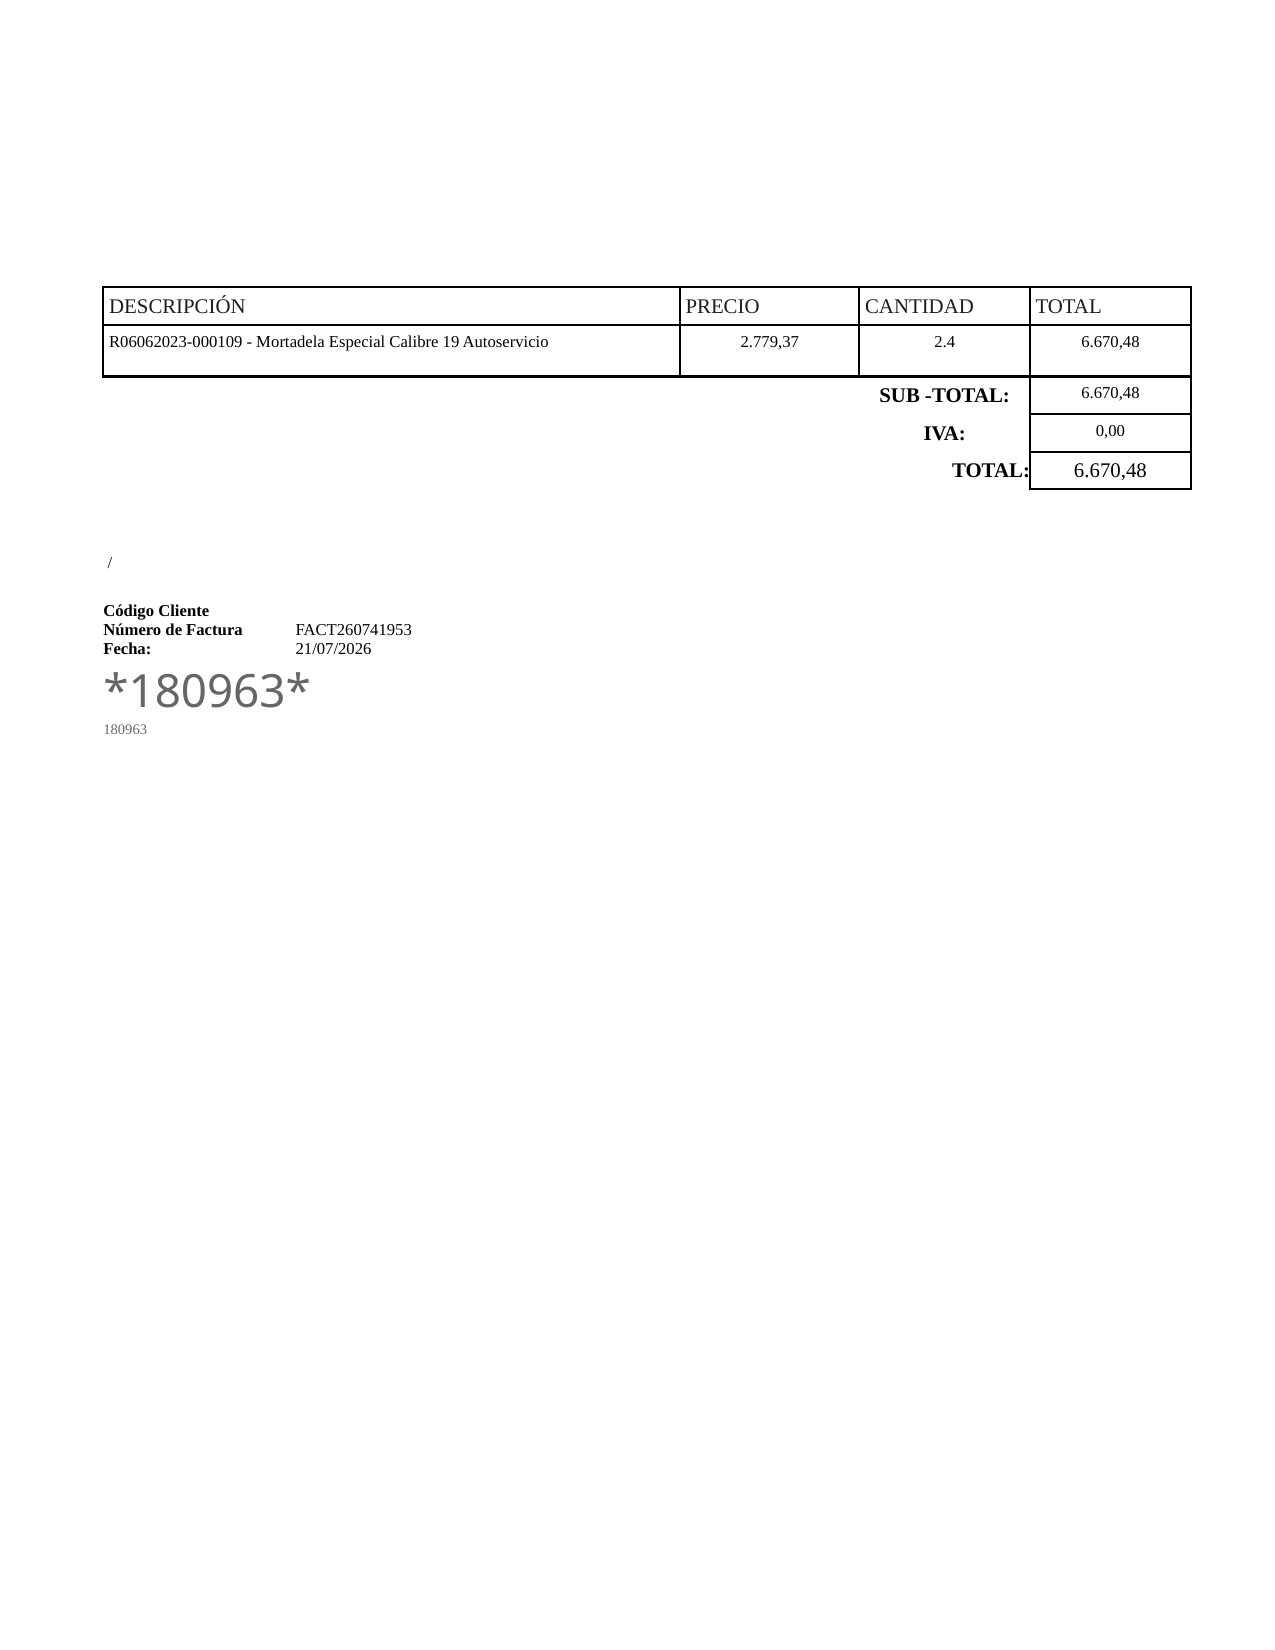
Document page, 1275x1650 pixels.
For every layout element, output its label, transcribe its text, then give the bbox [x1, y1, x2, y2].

table_cell R06062023-000109 - Mortadela Especial Calibre 19 Autoservicio [104, 326, 679, 375]
table_cell [103, 534, 858, 553]
text 180963 [103, 721, 1137, 737]
table_header TOTAL [1031, 288, 1190, 323]
table_cell TOTAL: [859, 451, 1029, 488]
table_cell 6.670,48 [1031, 453, 1190, 488]
table_cell 0,00 [1031, 415, 1190, 451]
table_cell [103, 378, 859, 488]
table_header CANTIDAD [860, 288, 1029, 323]
table_cell 21/07/2026 [295, 639, 517, 658]
table_header Código Cliente [103, 601, 295, 620]
table_header [295, 601, 517, 620]
table_cell SUB -TOTAL: [859, 378, 1029, 413]
table_header DESCRIPCIÓN [104, 288, 679, 323]
table_cell [103, 514, 858, 533]
table_cell 2.4 [860, 326, 1029, 375]
table_cell IVA: [859, 413, 1029, 451]
table_header PRECIO [681, 288, 858, 323]
table_cell Número de Factura [103, 620, 295, 639]
table_cell / [103, 553, 858, 572]
table_cell Fecha: [103, 639, 295, 658]
table_cell 6.670,48 [1031, 326, 1190, 375]
table_header [103, 490, 858, 514]
table_cell FACT260741953 [295, 620, 517, 639]
table_cell 6.670,48 [1031, 378, 1190, 413]
text *180963* [103, 658, 1137, 721]
table_cell 2.779,37 [681, 326, 858, 375]
